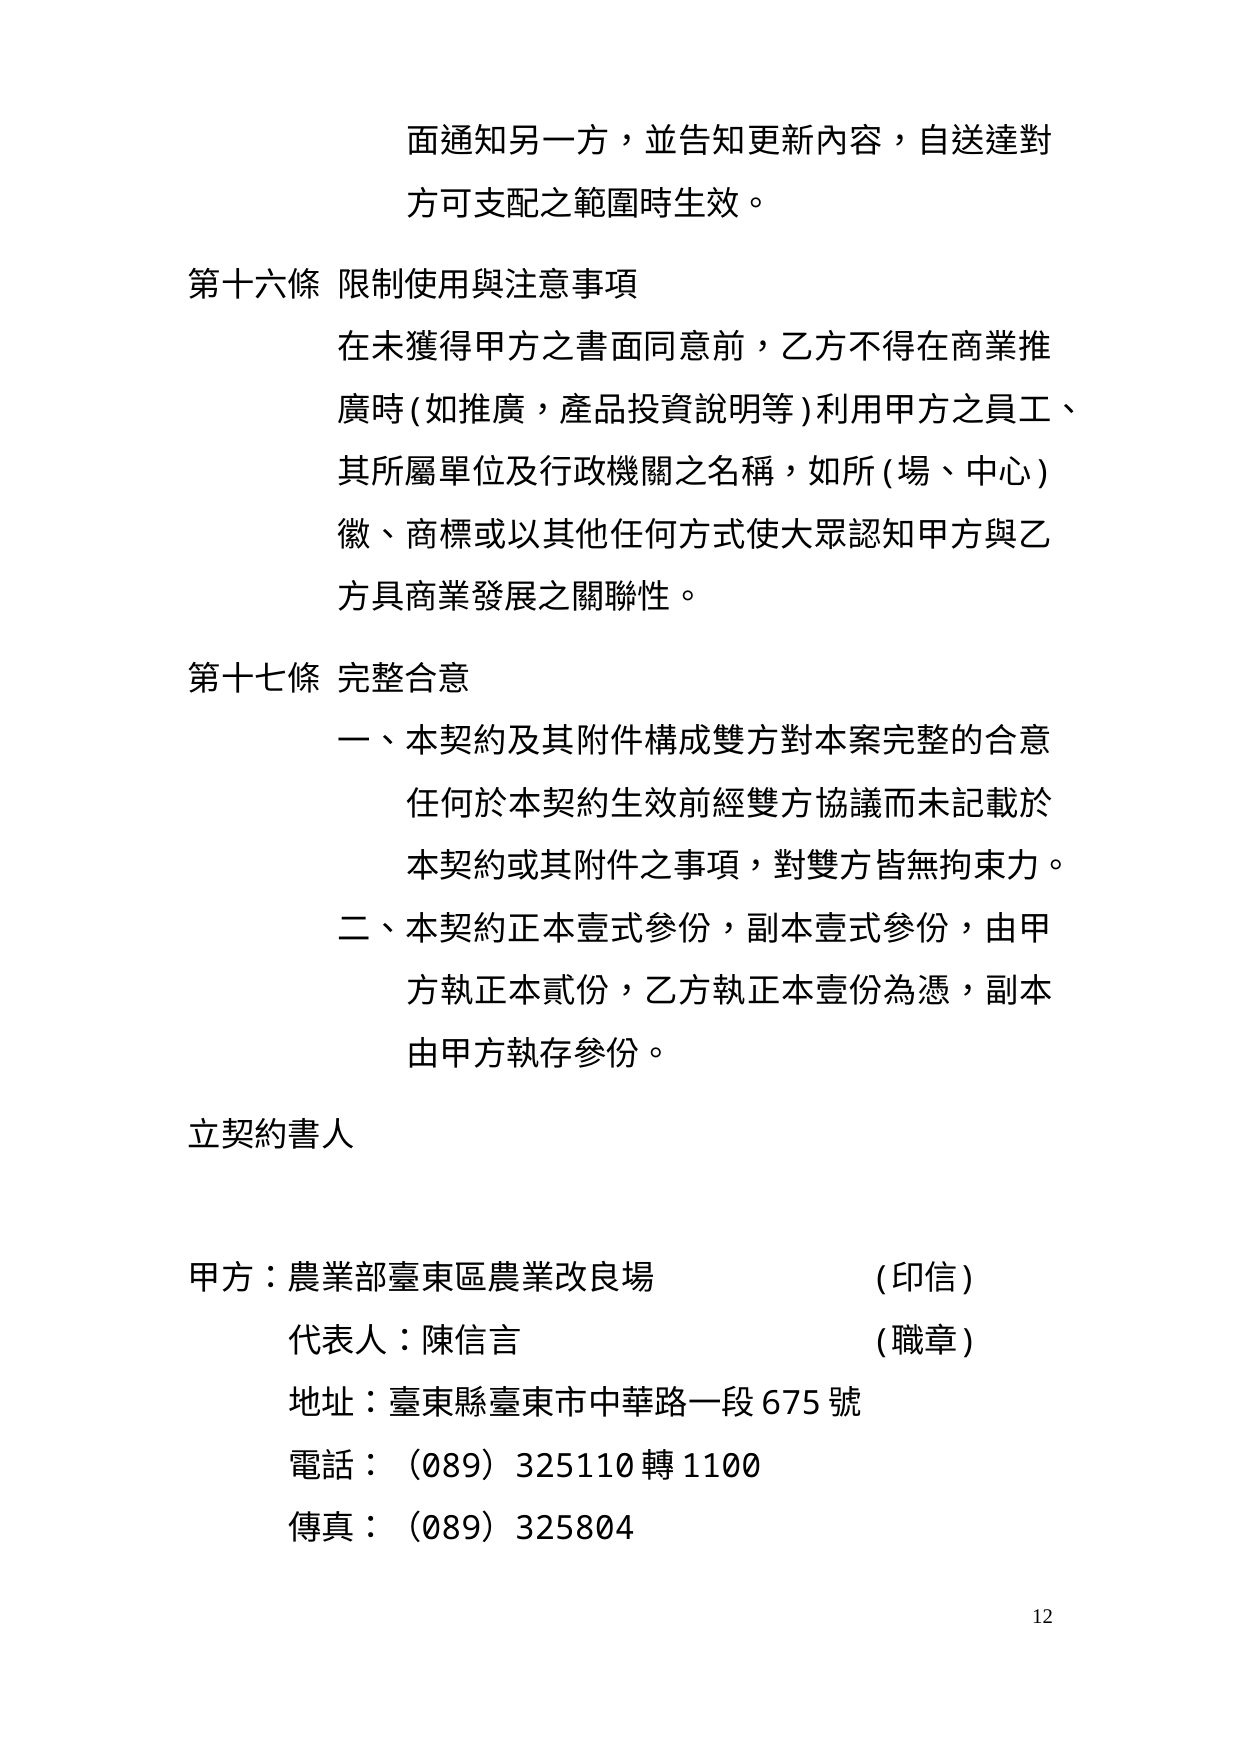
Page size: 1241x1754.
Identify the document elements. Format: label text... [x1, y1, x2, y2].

text 傳真：（089）325804 [187, 1484, 1053, 1546]
text 立契約書人 [187, 1090, 1053, 1152]
subtitle 第十六條 限制使用與注意事項 [187, 240, 1053, 302]
text 地址：臺東縣臺東市中華路一段675號 [187, 1359, 1053, 1421]
text 代表人：陳信言 (職章) [187, 1296, 1053, 1359]
subtitle 第十七條 完整合意 [187, 634, 1053, 696]
text 在未獲得甲方之書面同意前，乙方不得在商業推廣時(如推廣，產品投資說明等)利用甲方之員工、其所屬單位及行政機關之名稱，如所(場、中心)徽、商標或以其他任何方式使大眾認知甲方與乙方具商業發展之關聯性。 [337, 302, 1053, 615]
text 面通知另一方，並告知更新內容，自送達對方可支配之範圍時生效。 [337, 96, 1053, 221]
text 甲方：農業部臺東區農業改良場 (印信) [187, 1234, 1053, 1296]
text 一、本契約及其附件構成雙方對本案完整的合意。任何於本契約生效前經雙方協議而未記載於本契約或其附件之事項，對雙方皆無拘束力。 [337, 696, 1053, 884]
text 電話：（089）325110轉1100 [187, 1421, 1053, 1484]
text 二、本契約正本壹式參份，副本壹式參份，由甲方執正本貳份，乙方執正本壹份為憑，副本由甲方執存參份。 [337, 884, 1053, 1071]
